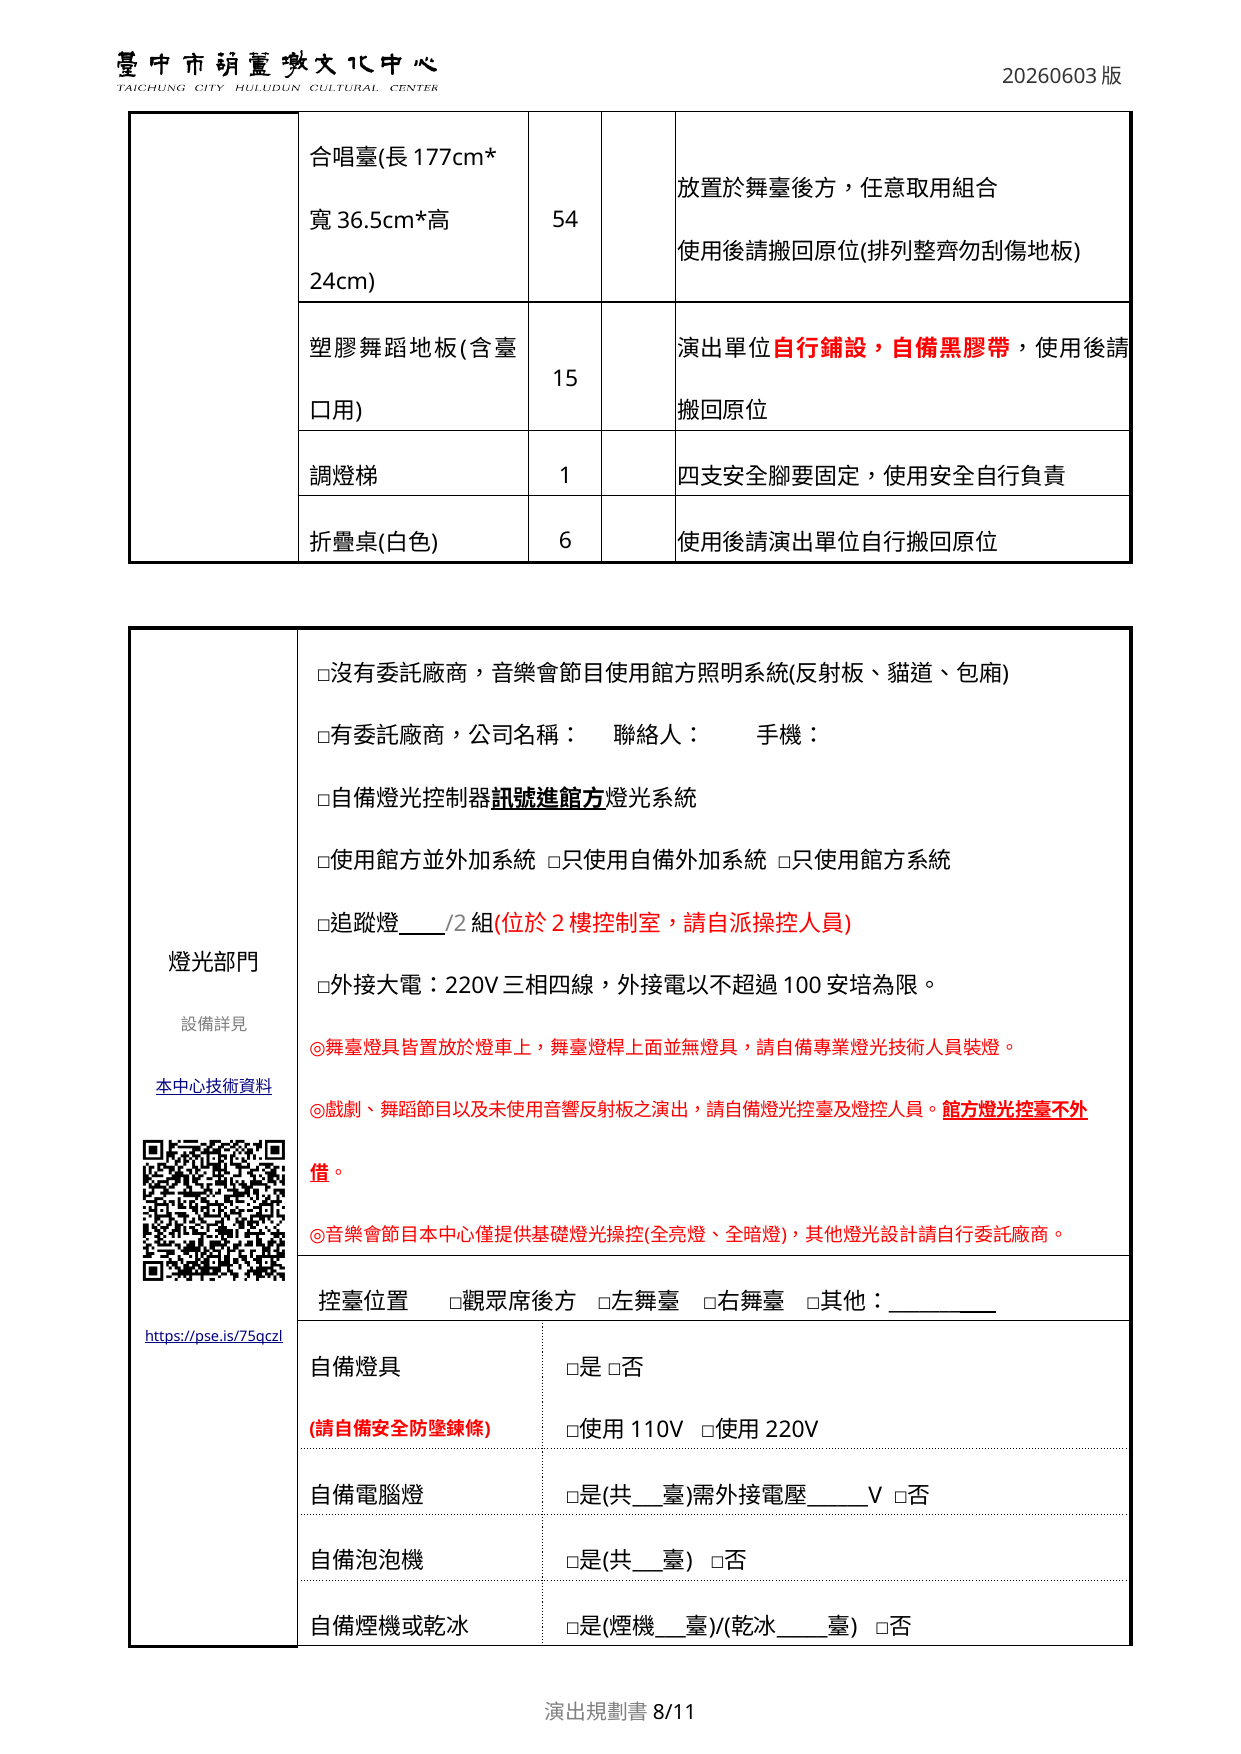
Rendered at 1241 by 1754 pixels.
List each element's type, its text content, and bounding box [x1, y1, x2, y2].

table_cell 54 [529, 112, 601, 301]
table_cell 調燈梯 [299, 431, 528, 495]
table_cell 四支安全腳要固定，使用安全自行負責 [676, 431, 1129, 495]
table_cell 使用後請演出單位自行搬回原位 [676, 496, 1129, 561]
table_cell 合唱臺(長177cm*寬36.5cm*高24cm) [299, 112, 528, 301]
table_header ☐沒有委託廠商，音樂會節目使用館方照明系統(反射板、貓道、包廂) ☐有委託廠商，公司名稱： 聯絡人： 手機： ☐自備燈光控制器訊號進館方燈光系統 ☐使用館方並外加系統 ☐只使用自備外加系統 ☐只使用館方系統 ☐追蹤燈 /2組(位於2樓控制室，請自派操控人員) ☐外接大電：220V三相四線，外接電以不超過100安培為限。 ◎舞臺燈具皆置放於燈車上，舞臺燈桿上面並無燈具，請自備專業燈光技術人員裝燈。 ◎戲劇、舞蹈節目以及未使用音響反射板之演出，請自備燈光控臺及燈控人員。館方燈光控臺不外借。 ◎音樂會節目本中心僅提供基礎燈光操控(全亮燈、全暗燈)，其他燈光設計請自行委託廠商。 [298, 630, 1129, 1254]
table_cell [602, 496, 675, 561]
table_cell [602, 431, 675, 495]
table_cell ☐是(共___臺)需外接電壓______V ☐否 [543, 1448, 1129, 1514]
table_cell 折疊桌(白色) [299, 496, 528, 561]
table_cell ☐是 ☐否 ☐使用110V ☐使用220V [543, 1321, 1129, 1448]
table_cell 自備電腦燈 [298, 1448, 542, 1514]
table_cell 自備煙機或乾冰 [298, 1580, 542, 1645]
table_cell [602, 112, 675, 301]
table_cell 塑膠舞蹈地板(含臺口用) [299, 303, 528, 429]
table_cell ☐觀眾席後方 ☐左舞臺 ☐右舞臺 ☐其他：_______ [430, 1256, 1129, 1320]
table_cell 15 [529, 303, 601, 429]
table_cell [131, 114, 298, 561]
table_cell 放置於舞臺後方，任意取用組合 使用後請搬回原位(排列整齊勿刮傷地板) [676, 112, 1129, 301]
table_cell 演出單位自行鋪設，自備黑膠帶，使用後請搬回原位 [676, 303, 1129, 429]
table_cell 1 [529, 431, 601, 495]
table_cell 自備泡泡機 [298, 1514, 542, 1579]
table_cell [602, 303, 675, 429]
table_cell 自備燈具 (請自備安全防墬鍊條) [298, 1321, 542, 1448]
table_cell ☐是(煙機___臺)/(乾冰_____臺) ☐否 [543, 1580, 1129, 1645]
table_cell 控臺位置 [298, 1256, 430, 1320]
table_header 燈光部門 設備詳見 本中心技術資料 https://pse.is/75qczl [131, 630, 297, 1645]
table_cell 6 [529, 496, 601, 561]
table_cell ☐是(共___臺) ☐否 [543, 1514, 1129, 1579]
